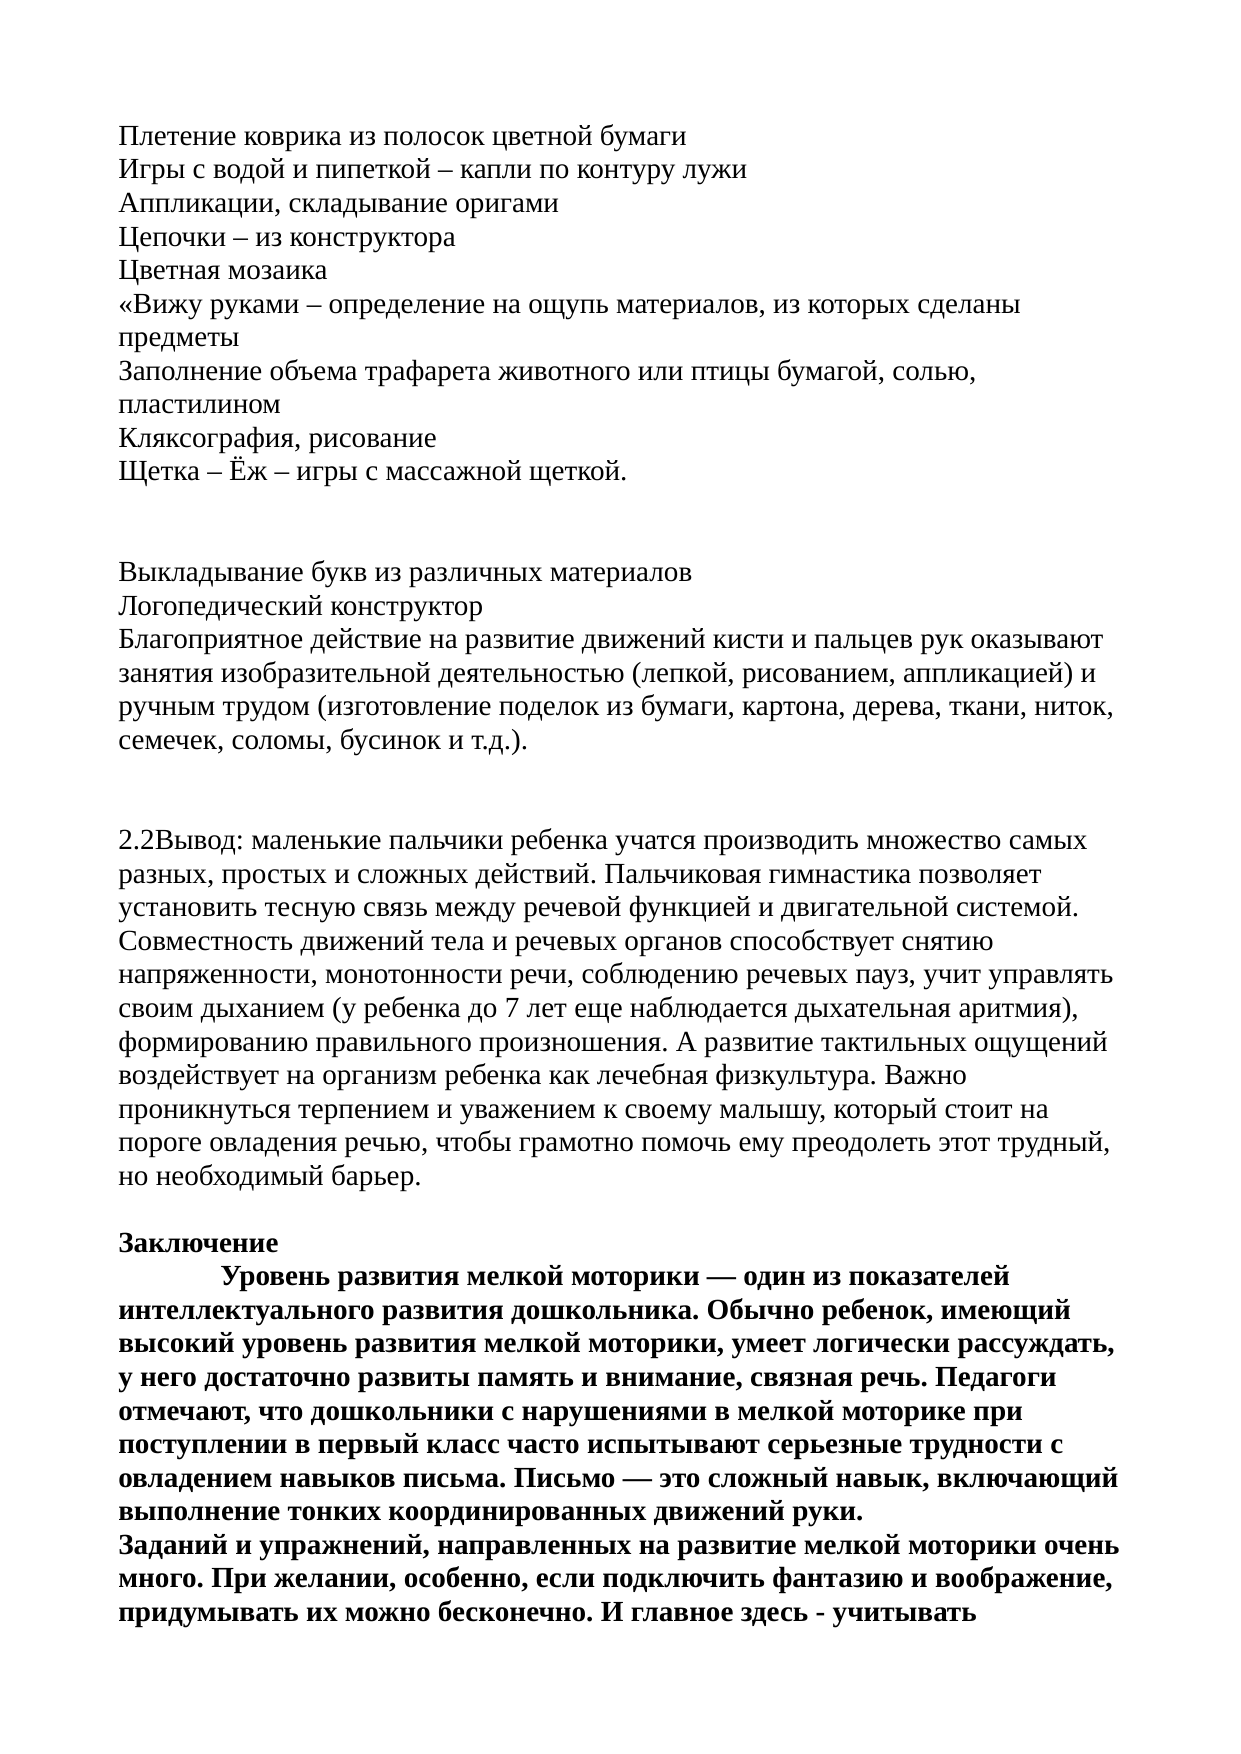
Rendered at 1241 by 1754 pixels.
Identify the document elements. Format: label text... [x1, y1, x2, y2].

text Цепочки – из конструктора [118, 219, 1122, 252]
text Плетение коврика из полосок цветной бумаги [118, 118, 1122, 152]
text Заключение [118, 1225, 1122, 1258]
text Заданий и упражнений, направленных на развитие мелкой моторики очень много. При желании, особенно, если подключить фантазию и воображение, придумывать их можно бесконечно. И главное здесь - учитывать [118, 1527, 1122, 1627]
text Цветная мозаика [118, 252, 1122, 286]
list Вывод: маленькие пальчики ребенка учатся производить множество самых разных, простых и сложных действий. Пальчиковая гимнастика позволяет установить тесную связь между речевой функцией и двигательной системой. Совместность движений тела и речевых органов способствует снятию напряженности, монотонности речи, соблюдению речевых пауз, учит управлять своим дыханием (у ребенка до 7 лет еще наблюдается дыхательная аритмия), формированию правильного произношения. А развитие тактильных ощущений воздействует на организм ребенка как лечебная физкультура. Важно проникнуться терпением и уважением к своему малышу, который стоит на пороге овладения речью, чтобы грамотно помочь ему преодолеть этот трудный, но необходимый барьер. [118, 822, 1122, 1191]
text Кляксография, рисование [118, 420, 1122, 453]
text Аппликации, складывание оригами [118, 185, 1122, 219]
text Логопедический конструктор [118, 588, 1122, 621]
text Благоприятное действие на развитие движений кисти и пальцев рук оказывают занятия изобразительной деятельностью (лепкой, рисованием, аппликацией) и ручным трудом (изготовление поделок из бумаги, картона, дерева, ткани, ниток, семечек, соломы, бусинок и т.д.). [118, 621, 1122, 755]
text «Вижу руками – определение на ощупь материалов, из которых сделаны предметы [118, 286, 1122, 353]
text Щетка – Ёж – игры с массажной щеткой. [118, 453, 1122, 487]
text Уровень развития мелкой моторики — один из показателей интеллектуального развития дошкольника. Обычно ребенок, имеющий высокий уровень развития мелкой моторики, умеет логически рассуждать, у него достаточно развиты память и внимание, связная речь. Педагоги отмечают, что дошкольники с нарушениями в мелкой моторике при поступлении в первый класс часто испытывают серьезные трудности с овладением навыков письма. Письмо — это сложный навык, включающий выполнение тонких координированных движений руки. [118, 1258, 1122, 1527]
text Заполнение объема трафарета животного или птицы бумагой, солью, пластилином [118, 353, 1122, 420]
text Игры с водой и пипеткой – капли по контуру лужи [118, 152, 1122, 185]
text Выкладывание букв из различных материалов [118, 554, 1122, 588]
